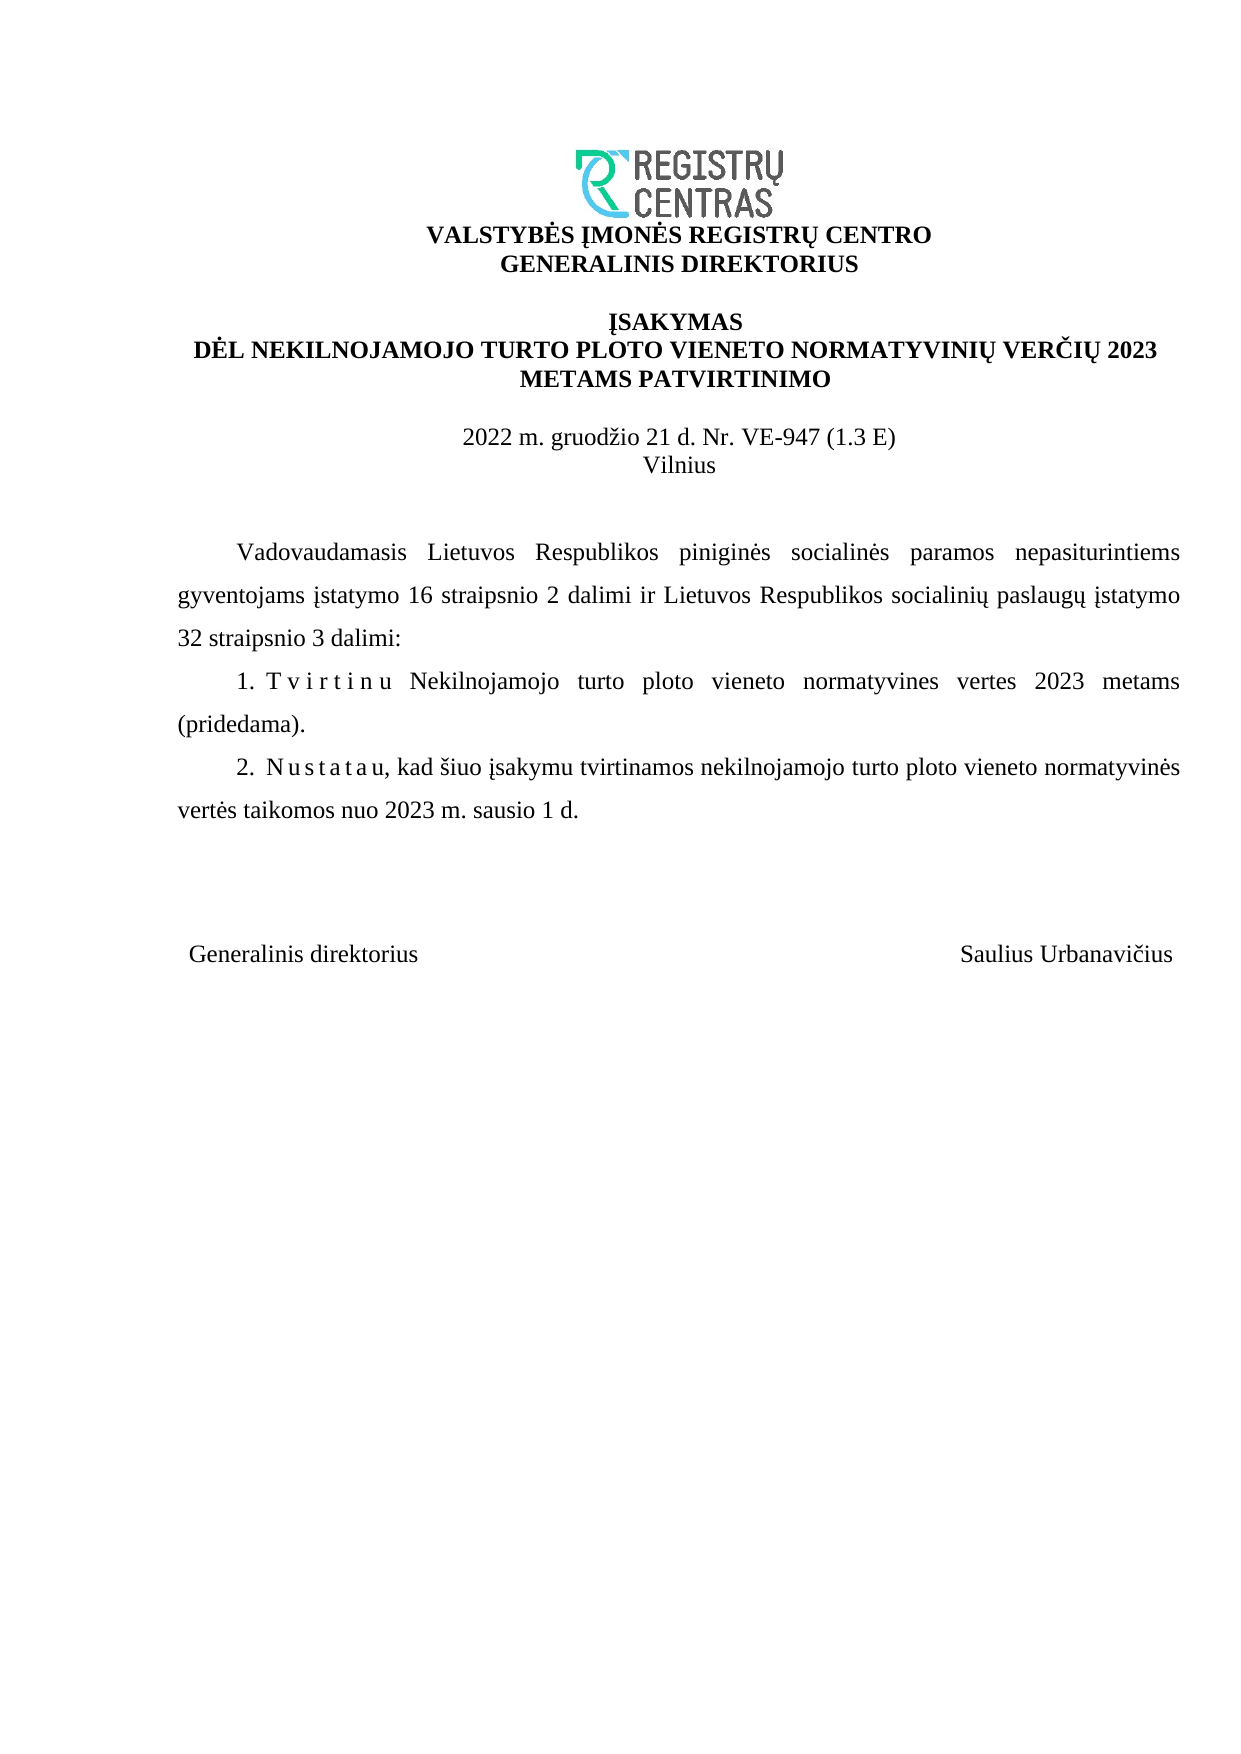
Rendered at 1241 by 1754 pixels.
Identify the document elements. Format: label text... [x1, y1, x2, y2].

text Vadovaudamasis Lietuvos Respublikos piniginės socialinės paramos nepasiturintiems gyventojams įstatymo 16 straipsnio 2 dalimi ir Lietuvos Respublikos socialinių paslaugų įstatymo 32 straipsnio 3 dalimi: [177, 537, 1181, 652]
text Vilnius [177, 451, 1181, 479]
text 2. Nustatau, kad šiuo įsakymu tvirtinamos nekilnojamojo turto ploto vieneto normatyvinės vertės taikomos nuo 2023 m. sausio 1 d. [177, 752, 1181, 824]
text 1. Tvirtinu Nekilnojamojo turto ploto vieneto normatyvines vertes 2023 metams (pridedama). [177, 666, 1181, 738]
text DĖL NEKILNOJAMOJO TURTO PLOTO VIENETO NORMATYVINIŲ VERČIŲ 2023 METAMS PATVIRTINIMO [170, 336, 1181, 393]
text 2022 m. gruodžio 21 d. Nr. VE-947 (1.3 E) [177, 422, 1181, 451]
text GENERALINIS DIREKTORIUS [177, 249, 1181, 278]
text VALSTYBĖS ĮMONĖS REGISTRŲ CENTRO [177, 221, 1181, 249]
text ĮSAKYMAS [170, 307, 1181, 336]
text Generalinis direktorius Saulius Urbanavičius [188, 939, 1190, 968]
